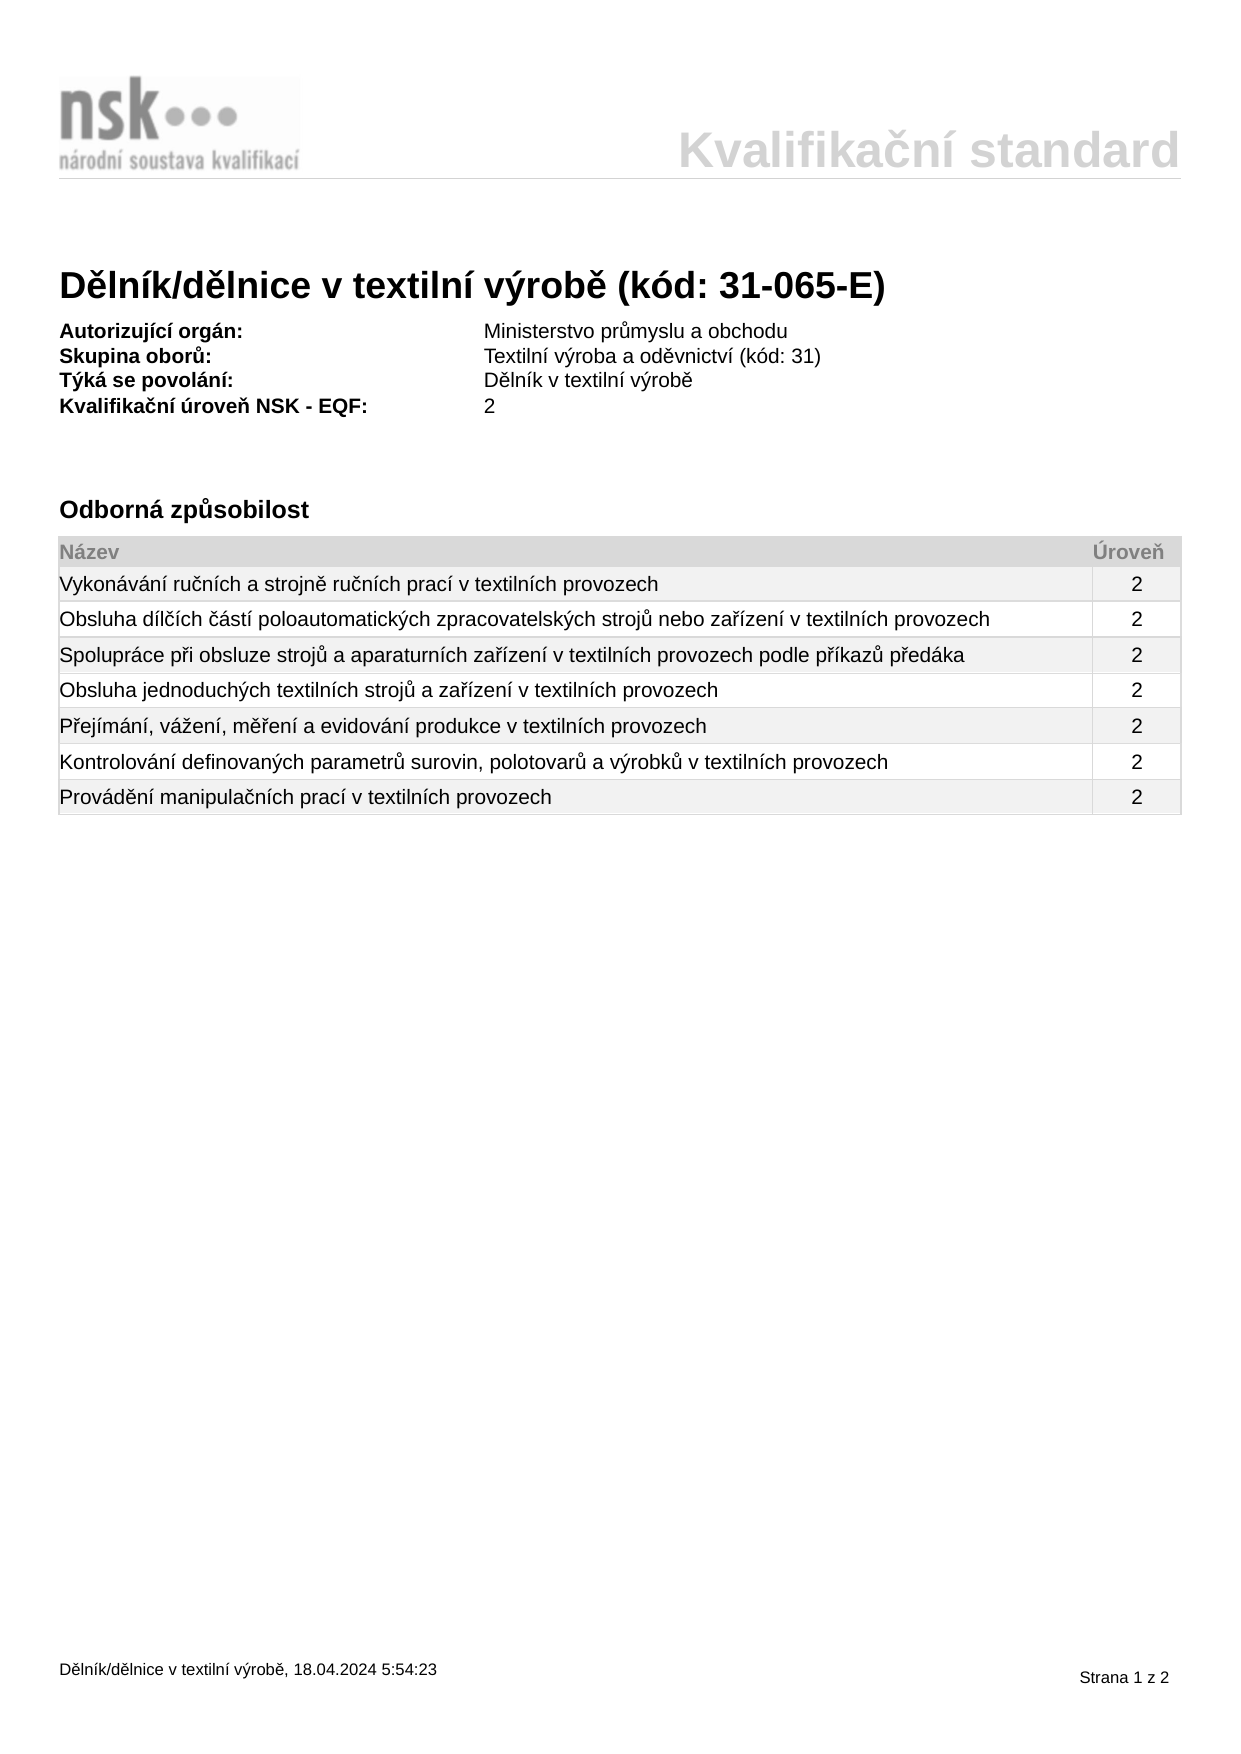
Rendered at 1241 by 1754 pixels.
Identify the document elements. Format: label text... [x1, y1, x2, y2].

table_cell [626, 418, 862, 489]
table_header Kvalifikační standard [626, 59, 1181, 178]
table_cell 2 [1093, 638, 1180, 672]
table_cell [620, 1114, 626, 1386]
table_cell [1093, 307, 1169, 319]
table_cell [1093, 815, 1169, 1113]
table_cell [620, 524, 626, 536]
table_cell [484, 196, 620, 224]
table_cell [620, 418, 626, 489]
table_cell [1093, 524, 1169, 536]
table_cell [59, 524, 483, 536]
table_cell [1169, 307, 1181, 319]
table_cell [59, 172, 483, 178]
table_cell [59, 179, 1181, 196]
table_cell [862, 815, 1093, 1113]
table_cell Spolupráce při obsluze strojů a aparaturních zařízení v textilních provozech podle příkazů předáka [60, 638, 1092, 672]
picture [58, 59, 621, 172]
table_cell 2 [1093, 780, 1180, 813]
table_cell [862, 307, 1093, 319]
table_cell Týká se povolání: [59, 368, 483, 392]
table_cell [1093, 196, 1169, 224]
table_cell [862, 524, 1093, 536]
table_cell 2 [1093, 567, 1180, 600]
table_cell [626, 196, 862, 224]
table_cell [484, 1114, 620, 1386]
table_cell [59, 418, 483, 489]
table_cell [626, 307, 862, 319]
table_cell [1093, 1386, 1169, 1659]
table_cell Přejímání, vážení, měření a evidování produkce v textilních provozech [60, 708, 1092, 743]
table_cell [862, 418, 1093, 489]
table_cell Strana 1 z 2 [862, 1660, 1169, 1696]
table_cell Provádění manipulačních prací v textilních provozech [60, 780, 1092, 813]
table_cell Úroveň [1093, 537, 1180, 566]
table_cell [1169, 815, 1181, 1113]
table_cell 2 [1093, 744, 1180, 779]
table_cell 2 [1093, 708, 1180, 743]
table_cell [484, 815, 620, 1113]
table_cell Ministerstvo průmyslu a obchodu [484, 319, 1181, 344]
table_cell [1093, 418, 1169, 489]
table_cell [1169, 418, 1181, 489]
table_cell [59, 1386, 483, 1659]
table_cell [59, 196, 483, 224]
table_cell Dělník v textilní výrobě [484, 368, 1181, 393]
table_cell Odborná způsobilost [59, 489, 1181, 524]
table_cell [620, 815, 626, 1113]
table_cell 2 [484, 394, 1181, 417]
table_cell [862, 1114, 1093, 1386]
table_cell [1169, 196, 1181, 224]
table_cell [484, 418, 620, 489]
table_cell Dělník/dělnice v textilní výrobě (kód: 31-065-E) [59, 224, 1181, 307]
table_cell [59, 815, 483, 1113]
table_cell Textilní výroba a oděvnictví (kód: 31) [484, 344, 1181, 368]
table_cell Obsluha jednoduchých textilních strojů a zařízení v textilních provozech [60, 674, 1092, 707]
table_cell 2 [1093, 674, 1180, 707]
table_cell [626, 524, 862, 536]
table_cell [1169, 1660, 1181, 1696]
table_cell [59, 307, 483, 319]
table_cell Kontrolování definovaných parametrů surovin, polotovarů a výrobků v textilních provozech [60, 744, 1092, 779]
table_cell Skupina oborů: [59, 344, 483, 368]
table_cell Dělník/dělnice v textilní výrobě, 18.04.2024 5:54:23 [59, 1660, 862, 1696]
table_cell [620, 307, 626, 319]
table_cell [484, 172, 620, 178]
table_cell [620, 1386, 626, 1659]
table_cell 2 [1093, 602, 1180, 636]
table_cell Název [60, 537, 1092, 566]
table_cell [484, 1386, 620, 1659]
table_cell [1093, 1114, 1169, 1386]
table_cell [59, 1114, 483, 1386]
table_cell Obsluha dílčích částí poloautomatických zpracovatelských strojů nebo zařízení v textilních provozech [60, 602, 1092, 636]
table_cell [862, 196, 1093, 224]
table_cell [1169, 1386, 1181, 1659]
table_cell [862, 1386, 1093, 1659]
table_cell Vykonávání ručních a strojně ručních prací v textilních provozech [60, 567, 1092, 600]
table_cell [1169, 1114, 1181, 1386]
table_cell [626, 815, 862, 1113]
table_cell [620, 196, 626, 224]
table_cell [626, 1386, 862, 1659]
table_cell Autorizující orgán: [59, 319, 483, 343]
table_cell Kvalifikační úroveň NSK - EQF: [59, 394, 483, 417]
table_cell [1169, 524, 1181, 536]
table_cell [484, 307, 620, 319]
table_cell [484, 524, 620, 536]
table_cell [626, 1114, 862, 1386]
table_header [621, 59, 626, 172]
